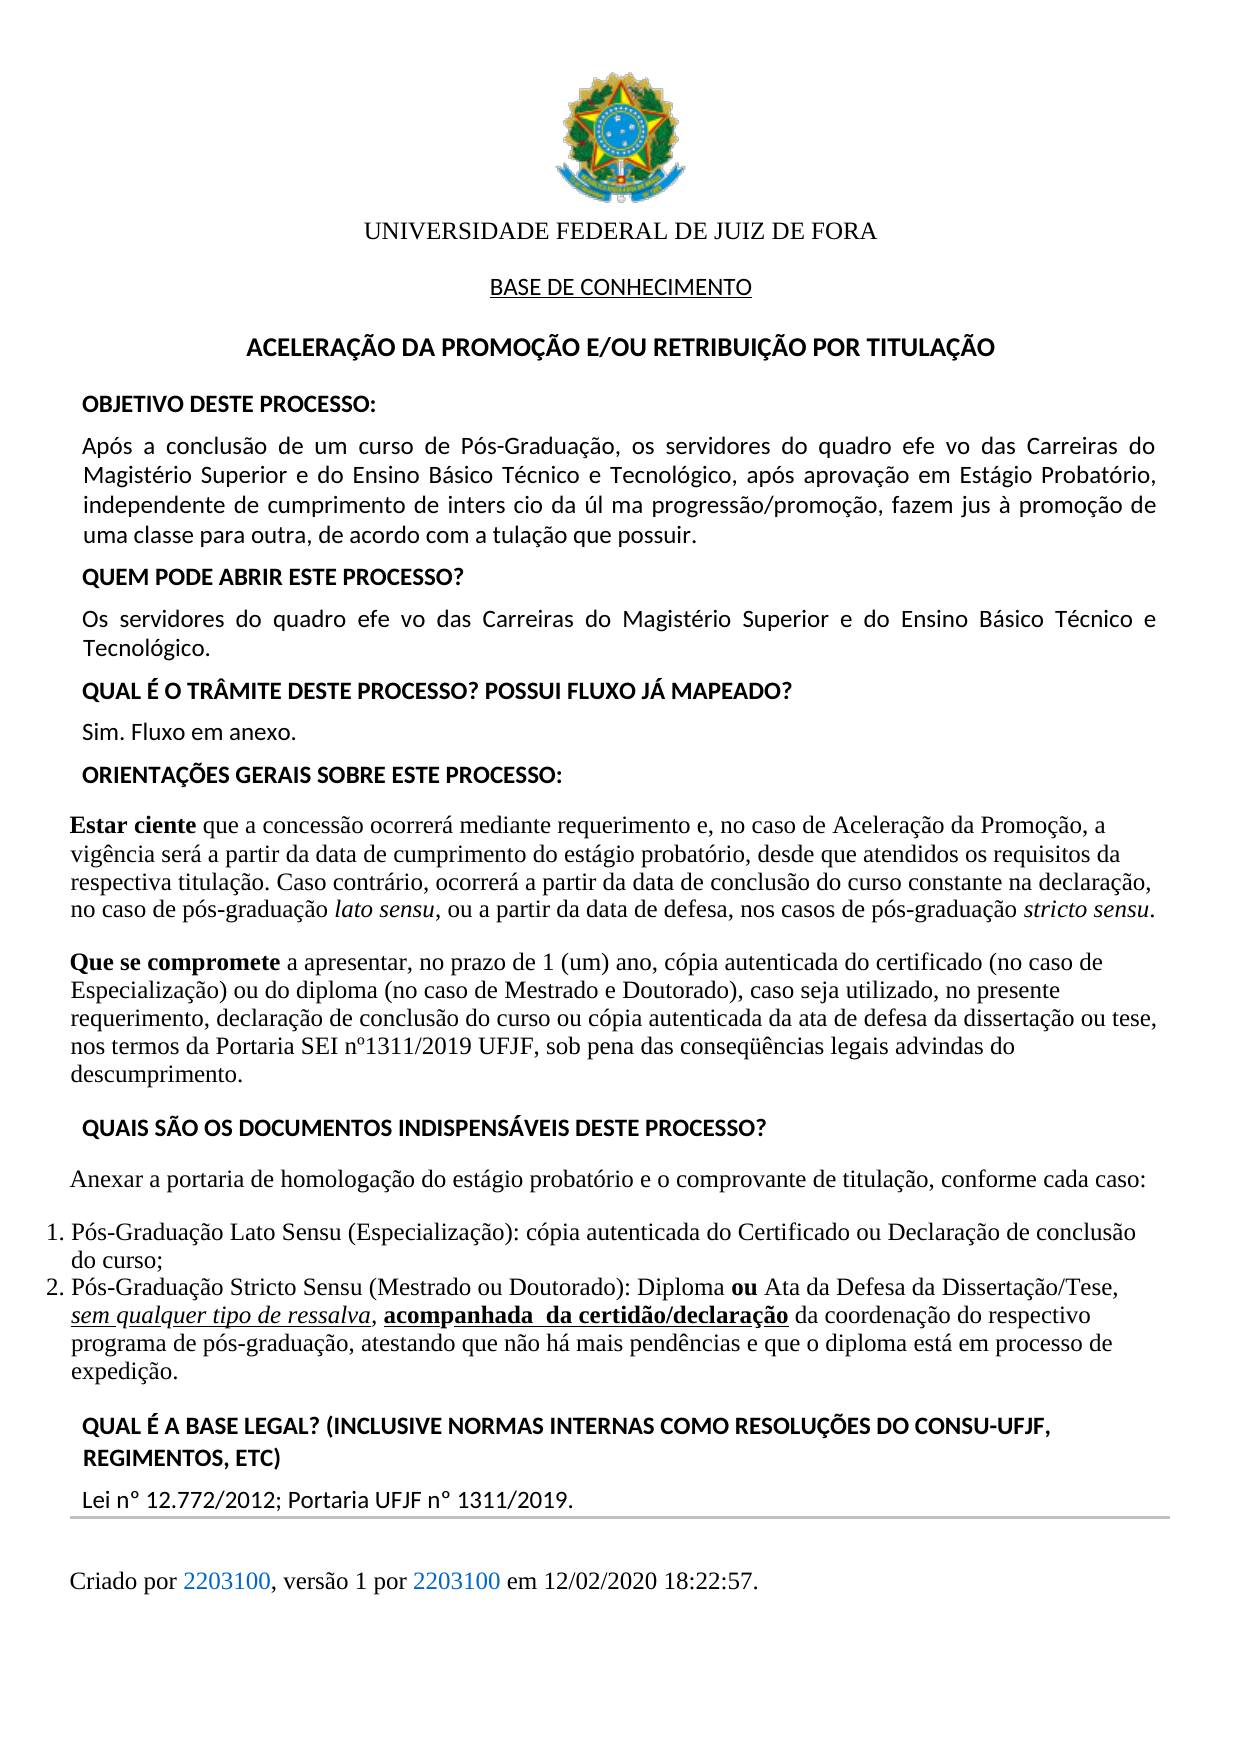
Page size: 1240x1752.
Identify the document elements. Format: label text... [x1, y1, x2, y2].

text Estar ciente que a concessão ocorrerá mediante requerimento e, no caso de Aceleração da Promoção, a vigência será a partir da data de cumprimento do estágio probatório, desde que atendidos os requisitos da respectiva titulação. Caso contrário, ocorrerá a partir da data de conclusão do curso constante na declaração, no caso de pós-graduação lato sensu, ou a partir da data de defesa, nos casos de pós-graduação stricto sensu. [69, 812, 1158, 923]
text Anexar a portaria de homologação do estágio probatório e o comprovante de titulação, conforme cada caso: [69, 1165, 1158, 1193]
text BASE DE CONHECIMENTO [84, 271, 1158, 301]
text QUEM PODE ABRIR ESTE PROCESSO? [82, 562, 1158, 592]
text Que se compromete a apresentar, no prazo de 1 (um) ano, cópia autenticada do certificado (no caso de Especialização) ou do diploma (no caso de Mestrado e Doutorado), caso seja utilizado, no presente requerimento, declaração de conclusão do curso ou cópia autenticada da ata de defesa da dissertação ou tese, nos termos da Portaria SEI nº1311/2019 UFJF, sob pena das conseqüências legais advindas do descumprimento. [69, 948, 1158, 1088]
text UNIVERSIDADE FEDERAL DE JUIZ DE FORA [84, 216, 1158, 245]
list Pós-Graduação Lato Sensu (Especialização): cópia autenticada do Certificado ou Declaração de conclusão do curso; [46, 1218, 1158, 1273]
text Os servidores do quadro efe vo das Carreiras do Magistério Superior e do Ensino Básico Técnico e Tecnológico. [82, 604, 1158, 663]
text QUAL É A BASE LEGAL? (INCLUSIVE NORMAS INTERNAS COMO RESOLUÇÕES DO CONSU-UFJF, REGIMENTOS, ETC) [82, 1410, 1158, 1473]
text Após a conclusão de um curso de Pós-Graduação, os servidores do quadro efe vo das Carreiras do Magistério Superior e do Ensino Básico Técnico e Tecnológico, após aprovação em Estágio Probatório, independente de cumprimento de inters cio da úl ma progressão/promoção, fazem jus à promoção de uma classe para outra, de acordo com a tulação que possuir. [82, 431, 1158, 549]
text QUAIS SÃO OS DOCUMENTOS INDISPENSÁVEIS DESTE PROCESSO? [82, 1112, 1158, 1143]
list Pós-Graduação Stricto Sensu (Mestrado ou Doutorado): Diploma ou Ata da Defesa da Dissertação/Tese, sem qualquer tipo de ressalva, acompanhada da certidão/declaração da coordenação do respectivo programa de pós-graduação, atestando que não há mais pendências e que o diploma está em processo de expedição. [46, 1273, 1158, 1385]
text QUAL É O TRÂMITE DESTE PROCESSO? POSSUI FLUXO JÁ MAPEADO? [82, 675, 1158, 706]
text ORIENTAÇÕES GERAIS SOBRE ESTE PROCESSO: [82, 759, 1158, 789]
text Lei nº 12.772/2012; Portaria UFJF nº 1311/2019. [82, 1484, 1158, 1514]
text Sim. Fluxo em anexo. [82, 717, 1158, 747]
text OBJETIVO DESTE PROCESSO: [82, 389, 1158, 419]
text Criado por 2203100, versão 1 por 2203100 em 12/02/2020 18:22:57. [69, 1568, 1158, 1595]
text ACELERAÇÃO DA PROMOÇÃO E/OU RETRIBUIÇÃO POR TITULAÇÃO [84, 330, 1158, 363]
